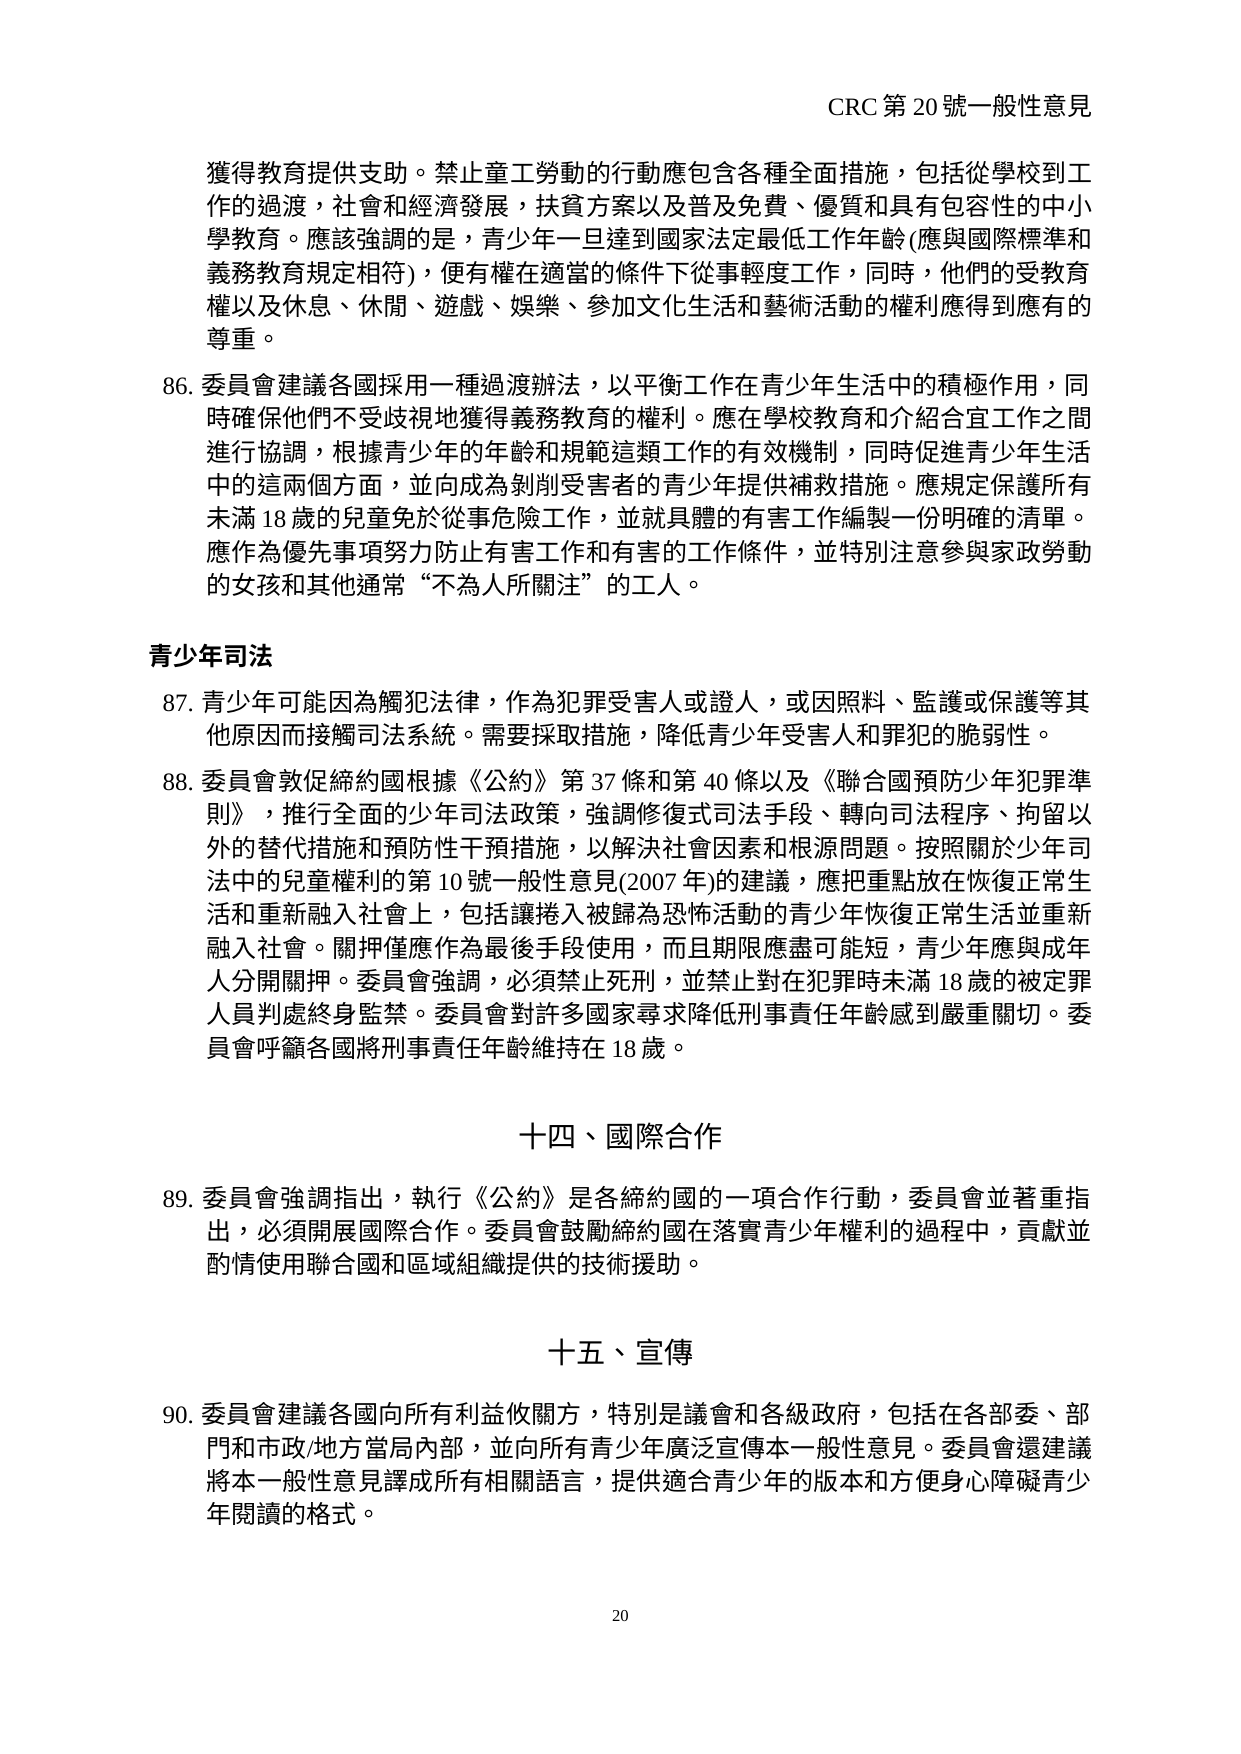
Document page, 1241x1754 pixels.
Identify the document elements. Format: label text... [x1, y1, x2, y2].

text 獲得教育提供支助。禁止童工勞動的行動應包含各種全面措施，包括從學校到工作的過渡，社會和經濟發展，扶貧方案以及普及免費、優質和具有包容性的中小學教育。應該強調的是，青少年一旦達到國家法定最低工作年齡(應與國際標準和義務教育規定相符)，便有權在適當的條件下從事輕度工作，同時，他們的受教育權以及休息、休閒、遊戲、娛樂、參加文化生活和藝術活動的權利應得到應有的尊重。 [162, 155, 1092, 355]
text 十五、宣傳 [148, 1330, 1093, 1372]
text 90. 委員會建議各國向所有利益攸關方，特別是議會和各級政府，包括在各部委、部門和市政/地方當局內部，並向所有青少年廣泛宣傳本一般性意見。委員會還建議將本一般性意見譯成所有相關語言，提供適合青少年的版本和方便身心障礙青少年閱讀的格式。 [162, 1397, 1092, 1530]
text 89. 委員會強調指出，執行《公約》是各締約國的一項合作行動，委員會並著重指出，必須開展國際合作。委員會鼓勵締約國在落實青少年權利的過程中，貢獻並酌情使用聯合國和區域組織提供的技術援助。 [162, 1180, 1092, 1280]
text 青少年司法 [148, 639, 974, 672]
text 87. 青少年可能因為觸犯法律，作為犯罪受害人或證人，或因照料、監護或保護等其他原因而接觸司法系統。需要採取措施，降低青少年受害人和罪犯的脆弱性。 [162, 684, 1092, 751]
text 86. 委員會建議各國採用一種過渡辦法，以平衡工作在青少年生活中的積極作用，同時確保他們不受歧視地獲得義務教育的權利。應在學校教育和介紹合宜工作之間進行協調，根據青少年的年齡和規範這類工作的有效機制，同時促進青少年生活中的這兩個方面，並向成為剝削受害者的青少年提供補救措施。應規定保護所有未滿18歲的兒童免於從事危險工作，並就具體的有害工作編製一份明確的清單。應作為優先事項努力防止有害工作和有害的工作條件，並特別注意參與家政勞動的女孩和其他通常“不為人所關注”的工人。 [162, 368, 1092, 601]
text 十四、國際合作 [148, 1114, 1093, 1155]
text 88. 委員會敦促締約國根據《公約》第37條和第40條以及《聯合國預防少年犯罪準則》，推行全面的少年司法政策，強調修復式司法手段、轉向司法程序、拘留以外的替代措施和預防性干預措施，以解決社會因素和根源問題。按照關於少年司法中的兒童權利的第10號一般性意見(2007年)的建議，應把重點放在恢復正常生活和重新融入社會上，包括讓捲入被歸為恐怖活動的青少年恢復正常生活並重新融入社會。關押僅應作為最後手段使用，而且期限應盡可能短，青少年應與成年人分開關押。委員會強調，必須禁止死刑，並禁止對在犯罪時未滿18歲的被定罪人員判處終身監禁。委員會對許多國家尋求降低刑事責任年齡感到嚴重關切。委員會呼籲各國將刑事責任年齡維持在18歲。 [162, 764, 1092, 1064]
